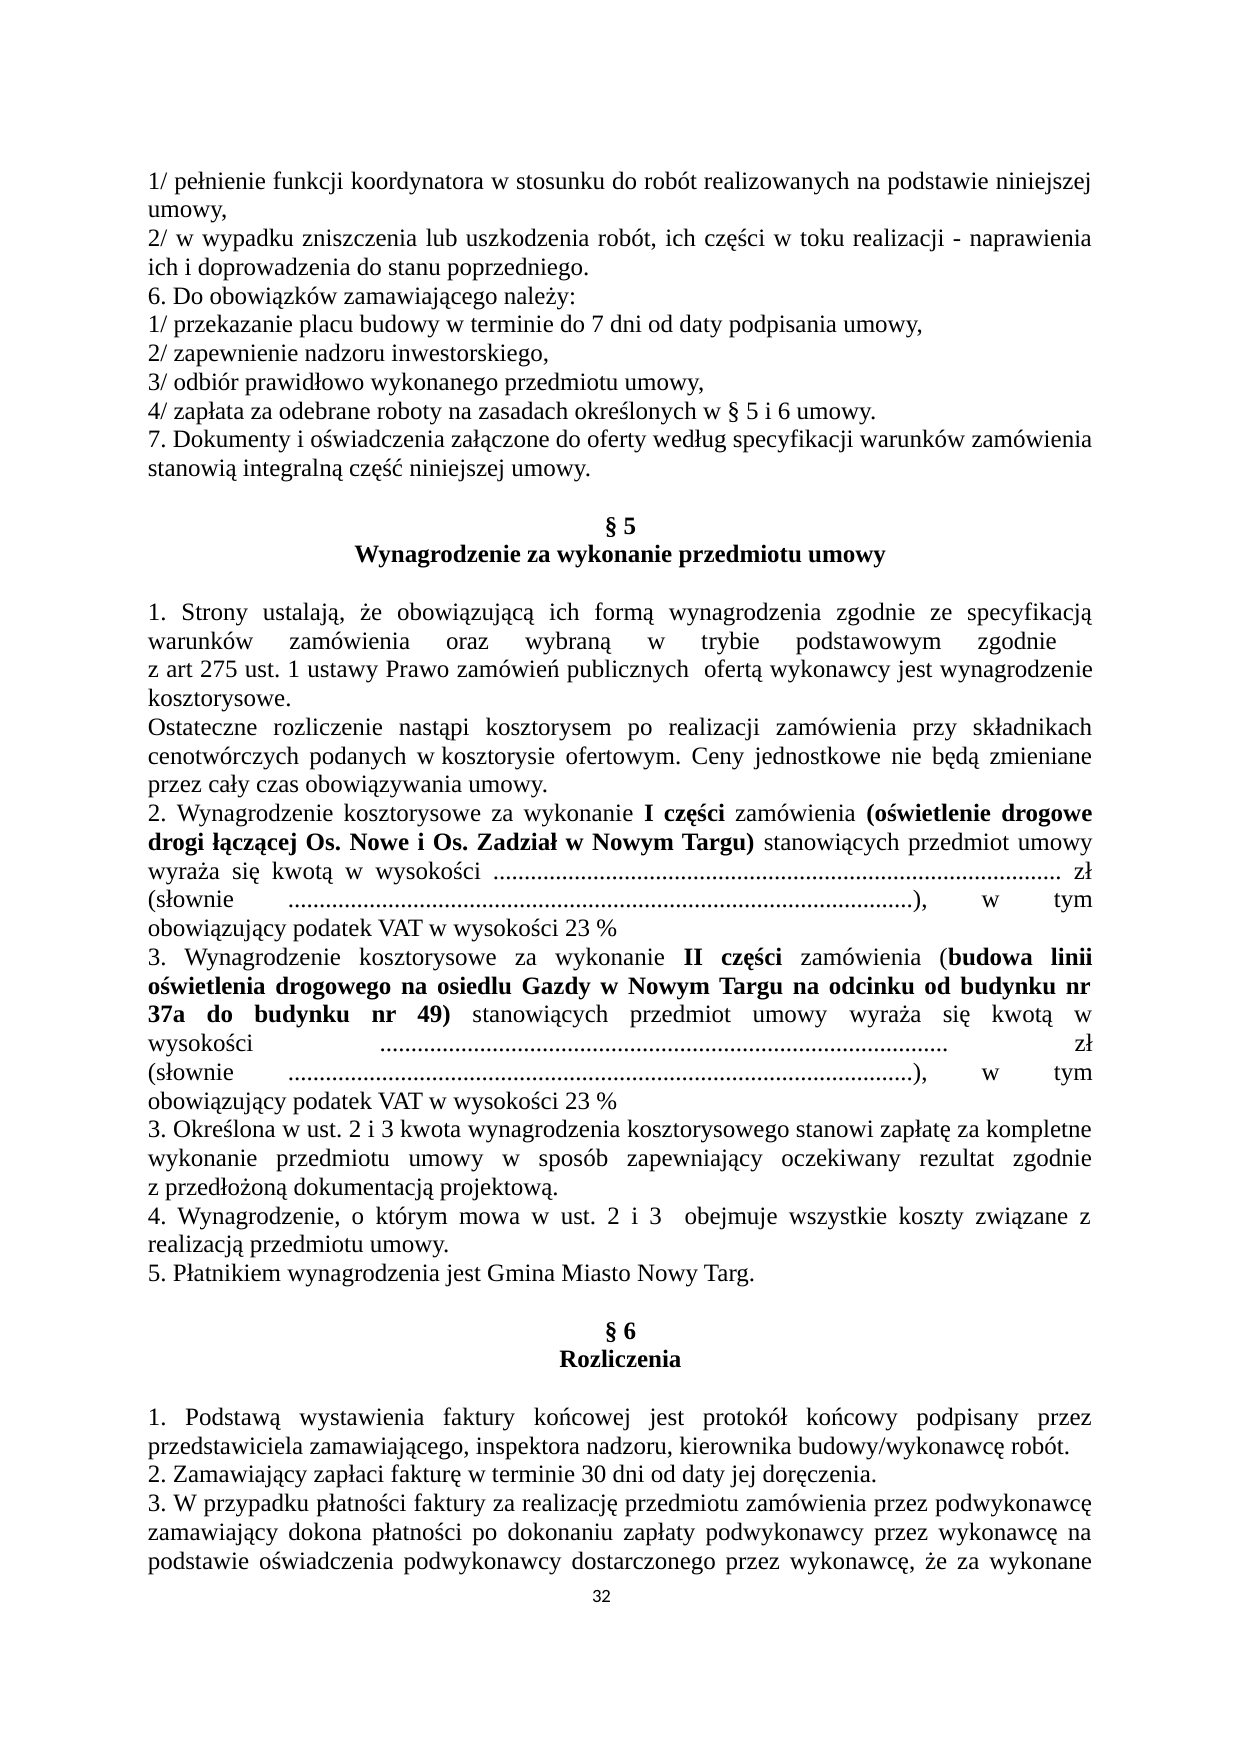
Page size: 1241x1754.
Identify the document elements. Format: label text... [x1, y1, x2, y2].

text 1. Strony ustalają, że obowiązującą ich formą wynagrodzenia zgodnie ze specyfikacją warunków zamówienia oraz wybraną w trybie podstawowym zgodnie z art 275 ust. 1 ustawy Prawo zamówień publicznych ofertą wykonawcy jest wynagrodzenie kosztorysowe. [148, 597, 1093, 712]
text 7. Dokumenty i oświadczenia załączone do oferty według specyfikacji warunków zamówienia stanowią integralną część niniejszej umowy. [148, 424, 1093, 482]
text 3/ odbiór prawidłowo wykonanego przedmiotu umowy, [148, 367, 1093, 396]
text 1/ przekazanie placu budowy w terminie do 7 dni od daty podpisania umowy, [148, 309, 1093, 338]
text 4. Wynagrodzenie, o którym mowa w ust. 2 i 3 obejmuje wszystkie koszty związane z realizacją przedmiotu umowy. [148, 1201, 1093, 1258]
text 1. Podstawą wystawienia faktury końcowej jest protokół końcowy podpisany przez przedstawiciela zamawiającego, inspektora nadzoru, kierownika budowy/wykonawcę robót. [148, 1402, 1093, 1459]
text 2. Zamawiający zapłaci fakturę w terminie 30 dni od daty jej doręczenia. [148, 1459, 1093, 1488]
text 1/ pełnienie funkcji koordynatora w stosunku do robót realizowanych na podstawie niniejszej umowy, [148, 166, 1093, 223]
text § 6 [148, 1316, 1093, 1344]
text 2/ zapewnienie nadzoru inwestorskiego, [148, 338, 1093, 367]
text § 5 [148, 511, 1093, 539]
text 3. Określona w ust. 2 i 3 kwota wynagrodzenia kosztorysowego stanowi zapłatę za kompletne wykonanie przedmiotu umowy w sposób zapewniający oczekiwany rezultat zgodnie z przedłożoną dokumentacją projektową. [148, 1114, 1093, 1201]
text 3. Wynagrodzenie kosztorysowe za wykonanie II części zamówienia (budowa linii oświetlenia drogowego na osiedlu Gazdy w Nowym Targu na odcinku od budynku nr 37a do budynku nr 49) stanowiących przedmiot umowy wyraża się kwotą w wysokości ........................................................................................... zł (słownie ....................................................................................................), w tym obowiązujący podatek VAT w wysokości 23 % [148, 942, 1093, 1114]
text Ostateczne rozliczenie nastąpi kosztorysem po realizacji zamówienia przy składnikach cenotwórczych podanych w kosztorysie ofertowym. Ceny jednostkowe nie będą zmieniane przez cały czas obowiązywania umowy. [148, 712, 1093, 798]
text Rozliczenia [148, 1344, 1093, 1373]
text 4/ zapłata za odebrane roboty na zasadach określonych w § 5 i 6 umowy. [148, 396, 1093, 424]
text 3. W przypadku płatności faktury za realizację przedmiotu zamówienia przez podwykonawcę zamawiający dokona płatności po dokonaniu zapłaty podwykonawcy przez wykonawcę na podstawie oświadczenia podwykonawcy dostarczonego przez wykonawcę, że za wykonane [148, 1488, 1093, 1574]
text 2. Wynagrodzenie kosztorysowe za wykonanie I części zamówienia (oświetlenie drogowe drogi łączącej Os. Nowe i Os. Zadział w Nowym Targu) stanowiących przedmiot umowy wyraża się kwotą w wysokości ........................................................................................... zł (słownie ....................................................................................................), w tym obowiązujący podatek VAT w wysokości 23 % [148, 798, 1093, 942]
text 6. Do obowiązków zamawiającego należy: [148, 281, 1093, 309]
text 5. Płatnikiem wynagrodzenia jest Gmina Miasto Nowy Targ. [148, 1258, 1093, 1287]
text Wynagrodzenie za wykonanie przedmiotu umowy [148, 539, 1093, 568]
text 2/ w wypadku zniszczenia lub uszkodzenia robót, ich części w toku realizacji - naprawienia ich i doprowadzenia do stanu poprzedniego. [148, 223, 1093, 281]
